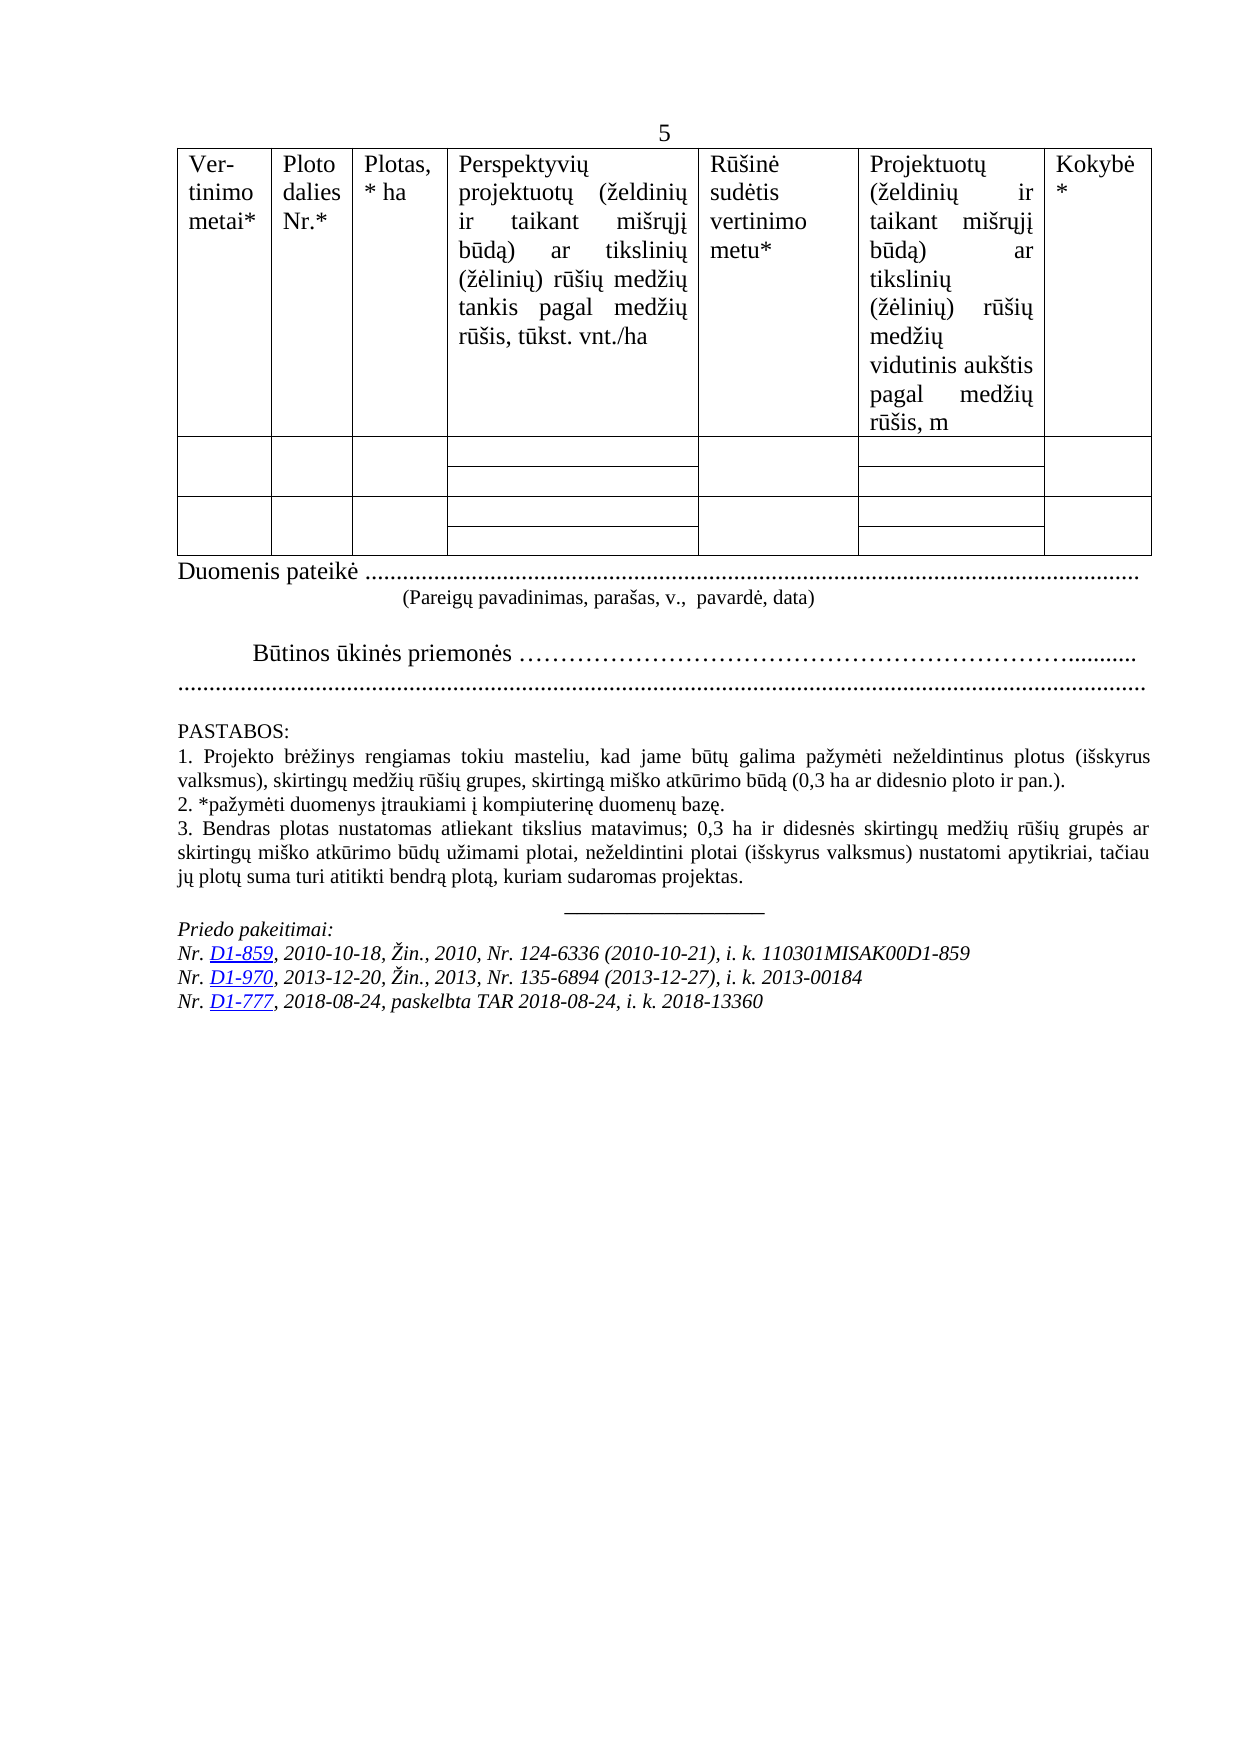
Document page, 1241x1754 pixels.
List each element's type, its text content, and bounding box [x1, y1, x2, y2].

table_cell [699, 497, 858, 555]
table_cell [272, 437, 352, 496]
text 2. *pažymėti duomenys įtraukiami į kompiuterinę duomenų bazę. [177, 792, 1151, 816]
table_cell [859, 497, 1044, 526]
table_header Ploto dalies Nr.* [272, 149, 352, 436]
text (Pareigų pavadinimas, parašas, v., pavardė, data) [327, 585, 1151, 609]
table_header Kokybė* [1045, 149, 1151, 436]
table_cell [1045, 437, 1151, 496]
table_cell [272, 497, 352, 555]
table_cell [859, 437, 1044, 466]
table_cell [448, 467, 698, 496]
text ........................................................................................................................................................... [177, 667, 1151, 695]
table_header Perspektyvių projektuotų (želdinių ir taikant mišrųjį būdą) ar tikslinių (žėlinių) rūšių medžių tankis pagal medžių rūšis, tūkst. vnt./ha [448, 149, 698, 436]
table_cell [448, 497, 698, 526]
text Priedo pakeitimai: [177, 917, 1151, 941]
table_cell [448, 527, 698, 555]
table_cell [699, 437, 858, 496]
table_header Rūšinė sudėtis vertinimo metu* [699, 149, 858, 436]
text Nr. D1-970, 2013-12-20, Žin., 2013, Nr. 135-6894 (2013-12-27), i. k. 2013-00184 [177, 965, 1151, 989]
table_header Plotas,* ha [353, 149, 447, 436]
table_cell [859, 467, 1044, 496]
table_cell [178, 437, 271, 496]
text Duomenis pateikė ............................................................................................................................ [177, 556, 1151, 585]
text Būtinos ūkinės priemonės …………………………………………………………........... [177, 638, 1151, 667]
text 1. Projekto brėžinys rengiamas tokiu masteliu, kad jame būtų galima pažymėti neželdintinus plotus (išskyrus valksmus), skirtingų medžių rūšių grupes, skirtingą miško atkūrimo būdą (0,3 ha ar didesnio ploto ir pan.). [177, 743, 1151, 792]
text Nr. D1-777, 2018-08-24, paskelbta TAR 2018-08-24, i. k. 2018-13360 [177, 989, 1151, 1013]
text Nr. D1-859, 2010-10-18, Žin., 2010, Nr. 124-6336 (2010-10-21), i. k. 110301MISAK00D1-859 [177, 941, 1151, 965]
table_header Projektuotų (želdinių ir taikant mišrųjį būdą) ar tikslinių (žėlinių) rūšių medžių vidutinis aukštis pagal medžių rūšis, m [859, 149, 1044, 436]
text PASTABOS: [177, 719, 1107, 743]
table_cell [178, 497, 271, 555]
table_cell [353, 497, 447, 555]
text 3. Bendras plotas nustatomas atliekant tikslius matavimus; 0,3 ha ir didesnės skirtingų medžių rūšių grupės ar skirtingų miško atkūrimo būdų užimami plotai, neželdintini plotai (išskyrus valksmus) nustatomi apytikriai, tačiau jų plotų suma turi atitikti bendrą plotą, kuriam sudaromas projektas. [177, 816, 1151, 888]
table_cell [859, 527, 1044, 555]
table_cell [353, 437, 447, 496]
table_cell [1045, 497, 1151, 555]
text ________________ [177, 888, 1151, 917]
table_cell [448, 437, 698, 466]
table_header Ver-tinimo metai* [178, 149, 271, 436]
